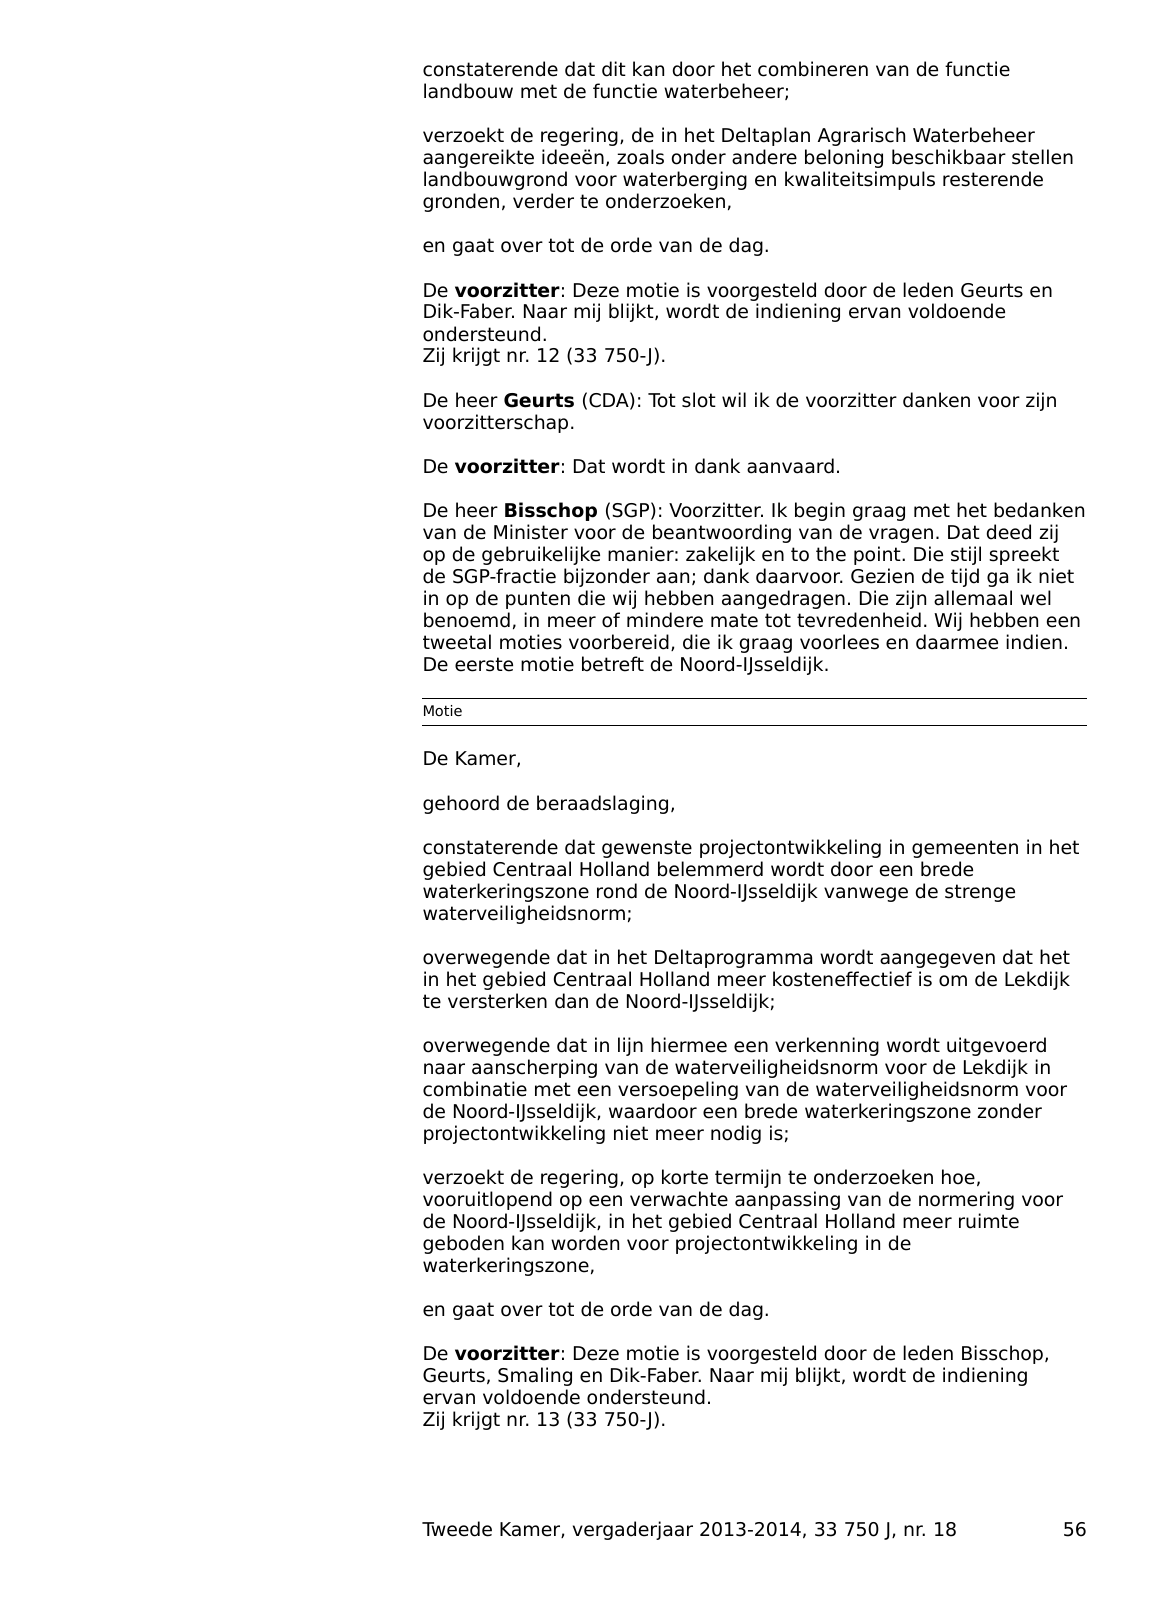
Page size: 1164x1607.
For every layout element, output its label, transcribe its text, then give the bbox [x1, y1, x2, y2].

table_header Motie [422, 699, 1087, 725]
text De heer Bisschop (SGP): Voorzitter. Ik begin graag met het bedanken van de Minister voor de beantwoording van de vragen. Dat deed zij op de gebruikelijke manier: zakelijk en to the point. Die stijl spreekt de SGP-fractie bijzonder aan; dank daarvoor. Gezien de tijd ga ik niet in op de punten die wij hebben aangedragen. Die zijn allemaal wel benoemd, in meer of mindere mate tot tevredenheid. Wij hebben een tweetal moties voorbereid, die ik graag voorlees en daarmee indien. De eerste motie betreft de Noord-IJsseldijk. [422, 500, 1087, 676]
text constaterende dat dit kan door het combineren van de functie landbouw met de functie waterbeheer; [422, 59, 1087, 103]
text overwegende dat in het Deltaprogramma wordt aangegeven dat het in het gebied Centraal Holland meer kosteneffectief is om de Lekdijk te versterken dan de Noord-IJsseldijk; [422, 947, 1087, 1013]
text en gaat over tot de orde van de dag. [422, 1299, 1087, 1321]
text De voorzitter: Dat wordt in dank aanvaard. [422, 456, 1087, 478]
text verzoekt de regering, op korte termijn te onderzoeken hoe, vooruitlopend op een verwachte aanpassing van de normering voor de Noord-IJsseldijk, in het gebied Centraal Holland meer ruimte geboden kan worden voor projectontwikkeling in de waterkeringszone, [422, 1167, 1087, 1277]
text De heer Geurts (CDA): Tot slot wil ik de voorzitter danken voor zijn voorzitterschap. [422, 389, 1087, 433]
text en gaat over tot de orde van de dag. [422, 235, 1087, 257]
text De voorzitter: Deze motie is voorgesteld door de leden Bisschop, Geurts, Smaling en Dik-Faber. Naar mij blijkt, wordt de indiening ervan voldoende ondersteund. [422, 1343, 1087, 1409]
text constaterende dat gewenste projectontwikkeling in gemeenten in het gebied Centraal Holland belemmerd wordt door een brede waterkeringszone rond de Noord-IJsseldijk vanwege de strenge waterveiligheidsnorm; [422, 837, 1087, 924]
text Zij krijgt nr. 13 (33 750-J). [422, 1409, 1087, 1431]
text Zij krijgt nr. 12 (33 750-J). [422, 345, 1087, 367]
text gehoord de beraadslaging, [422, 792, 1087, 814]
text De voorzitter: Deze motie is voorgesteld door de leden Geurts en Dik-Faber. Naar mij blijkt, wordt de indiening ervan voldoende ondersteund. [422, 279, 1087, 345]
text overwegende dat in lijn hiermee een verkenning wordt uitgevoerd naar aanscherping van de waterveiligheidsnorm voor de Lekdijk in combinatie met een versoepeling van de waterveiligheidsnorm voor de Noord-IJsseldijk, waardoor een brede waterkeringszone zonder projectontwikkeling niet meer nodig is; [422, 1035, 1087, 1145]
text verzoekt de regering, de in het Deltaplan Agrarisch Waterbeheer aangereikte ideeën, zoals onder andere beloning beschikbaar stellen landbouwgrond voor waterberging en kwaliteitsimpuls resterende gronden, verder te onderzoeken, [422, 125, 1087, 213]
text De Kamer, [422, 748, 1087, 770]
